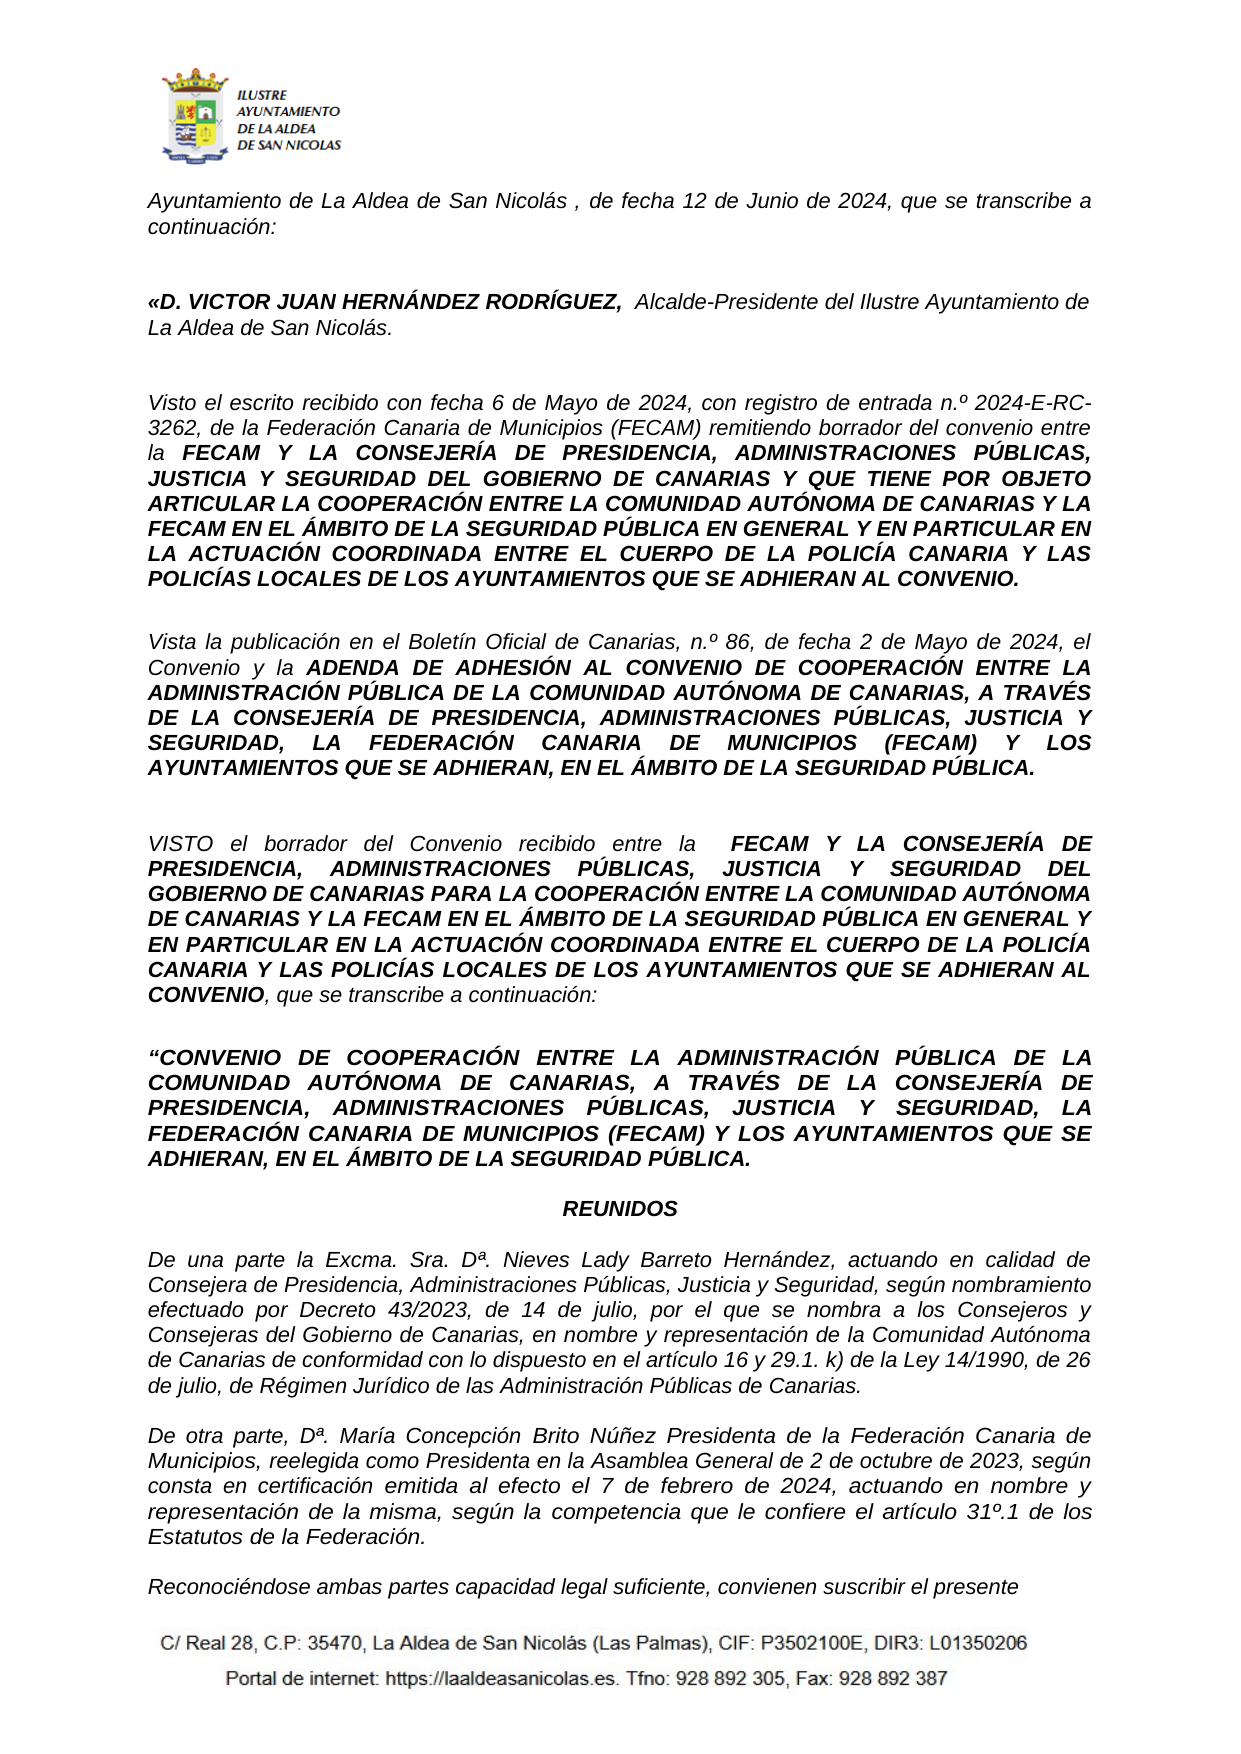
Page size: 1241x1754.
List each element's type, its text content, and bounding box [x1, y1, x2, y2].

text Visto el escrito recibido con fecha 6 de Mayo de 2024, con registro de entrada n.º 2024-E-RC-3262, de la Federación Canaria de Municipios (FECAM) remitiendo borrador del convenio entre la FECAM Y LA CONSEJERÍA DE PRESIDENCIA, ADMINISTRACIONES PÚBLICAS, JUSTICIA Y SEGURIDAD DEL GOBIERNO DE CANARIAS Y QUE TIENE POR OBJETO ARTICULAR LA COOPERACIÓN ENTRE LA COMUNIDAD AUTÓNOMA DE CANARIAS Y LA FECAM EN EL ÁMBITO DE LA SEGURIDAD PÚBLICA EN GENERAL Y EN PARTICULAR EN LA ACTUACIÓN COORDINADA ENTRE EL CUERPO DE LA POLICÍA CANARIA Y LAS POLICÍAS LOCALES DE LOS AYUNTAMIENTOS QUE SE ADHIERAN AL CONVENIO. [148, 390, 1093, 591]
picture [149, 1627, 1034, 1694]
text De otra parte, Dª. María Concepción Brito Núñez Presidenta de la Federación Canaria de Municipios, reelegida como Presidenta en la Asamblea General de 2 de octubre de 2023, según consta en certificación emitida al efecto el 7 de febrero de 2024, actuando en nombre y representación de la misma, según la competencia que le confiere el artículo 31º.1 de los Estatutos de la Federación. [148, 1423, 1093, 1549]
text Reconociéndose ambas partes capacidad legal suficiente, convienen suscribir el presente [148, 1574, 1093, 1599]
text “CONVENIO DE COOPERACIÓN ENTRE LA ADMINISTRACIÓN PÚBLICA DE LA COMUNIDAD AUTÓNOMA DE CANARIAS, A TRAVÉS DE LA CONSEJERÍA DE PRESIDENCIA, ADMINISTRACIONES PÚBLICAS, JUSTICIA Y SEGURIDAD, LA FEDERACIÓN CANARIA DE MUNICIPIOS (FECAM) Y LOS AYUNTAMIENTOS QUE SE ADHIERAN, EN EL ÁMBITO DE LA SEGURIDAD PÚBLICA. [148, 1045, 1093, 1171]
text REUNIDOS [148, 1196, 1093, 1221]
text «D. VICTOR JUAN HERNÁNDEZ RODRÍGUEZ, Alcalde-Presidente del Ilustre Ayuntamiento de La Aldea de San Nicolás. [148, 289, 1093, 339]
text Vista la publicación en el Boletín Oficial de Canarias, n.º 86, de fecha 2 de Mayo de 2024, el Convenio y la ADENDA DE ADHESIÓN AL CONVENIO DE COOPERACIÓN ENTRE LA ADMINISTRACIÓN PÚBLICA DE LA COMUNIDAD AUTÓNOMA DE CANARIAS, A TRAVÉS DE LA CONSEJERÍA DE PRESIDENCIA, ADMINISTRACIONES PÚBLICAS, JUSTICIA Y SEGURIDAD, LA FEDERACIÓN CANARIA DE MUNICIPIOS (FECAM) Y LOS AYUNTAMIENTOS QUE SE ADHIERAN, EN EL ÁMBITO DE LA SEGURIDAD PÚBLICA. [148, 629, 1093, 780]
text De una parte la Excma. Sra. Dª. Nieves Lady Barreto Hernández, actuando en calidad de Consejera de Presidencia, Administraciones Públicas, Justicia y Seguridad, según nombramiento efectuado por Decreto 43/2023, de 14 de julio, por el que se nombra a los Consejeros y Consejeras del Gobierno de Canarias, en nombre y representación de la Comunidad Autónoma de Canarias de conformidad con lo dispuesto en el artículo 16 y 29.1. k) de la Ley 14/1990, de 26 de julio, de Régimen Jurídico de las Administración Públicas de Canarias. [148, 1246, 1093, 1398]
picture [148, 60, 357, 172]
text VISTO el borrador del Convenio recibido entre la FECAM Y LA CONSEJERÍA DE PRESIDENCIA, ADMINISTRACIONES PÚBLICAS, JUSTICIA Y SEGURIDAD DEL GOBIERNO DE CANARIAS PARA LA COOPERACIÓN ENTRE LA COMUNIDAD AUTÓNOMA DE CANARIAS Y LA FECAM EN EL ÁMBITO DE LA SEGURIDAD PÚBLICA EN GENERAL Y EN PARTICULAR EN LA ACTUACIÓN COORDINADA ENTRE EL CUERPO DE LA POLICÍA CANARIA Y LAS POLICÍAS LOCALES DE LOS AYUNTAMIENTOS QUE SE ADHIERAN AL CONVENIO, que se transcribe a continuación: [148, 831, 1093, 1007]
text Ayuntamiento de La Aldea de San Nicolás , de fecha 12 de Junio de 2024, que se transcribe a continuación: [148, 188, 1093, 239]
